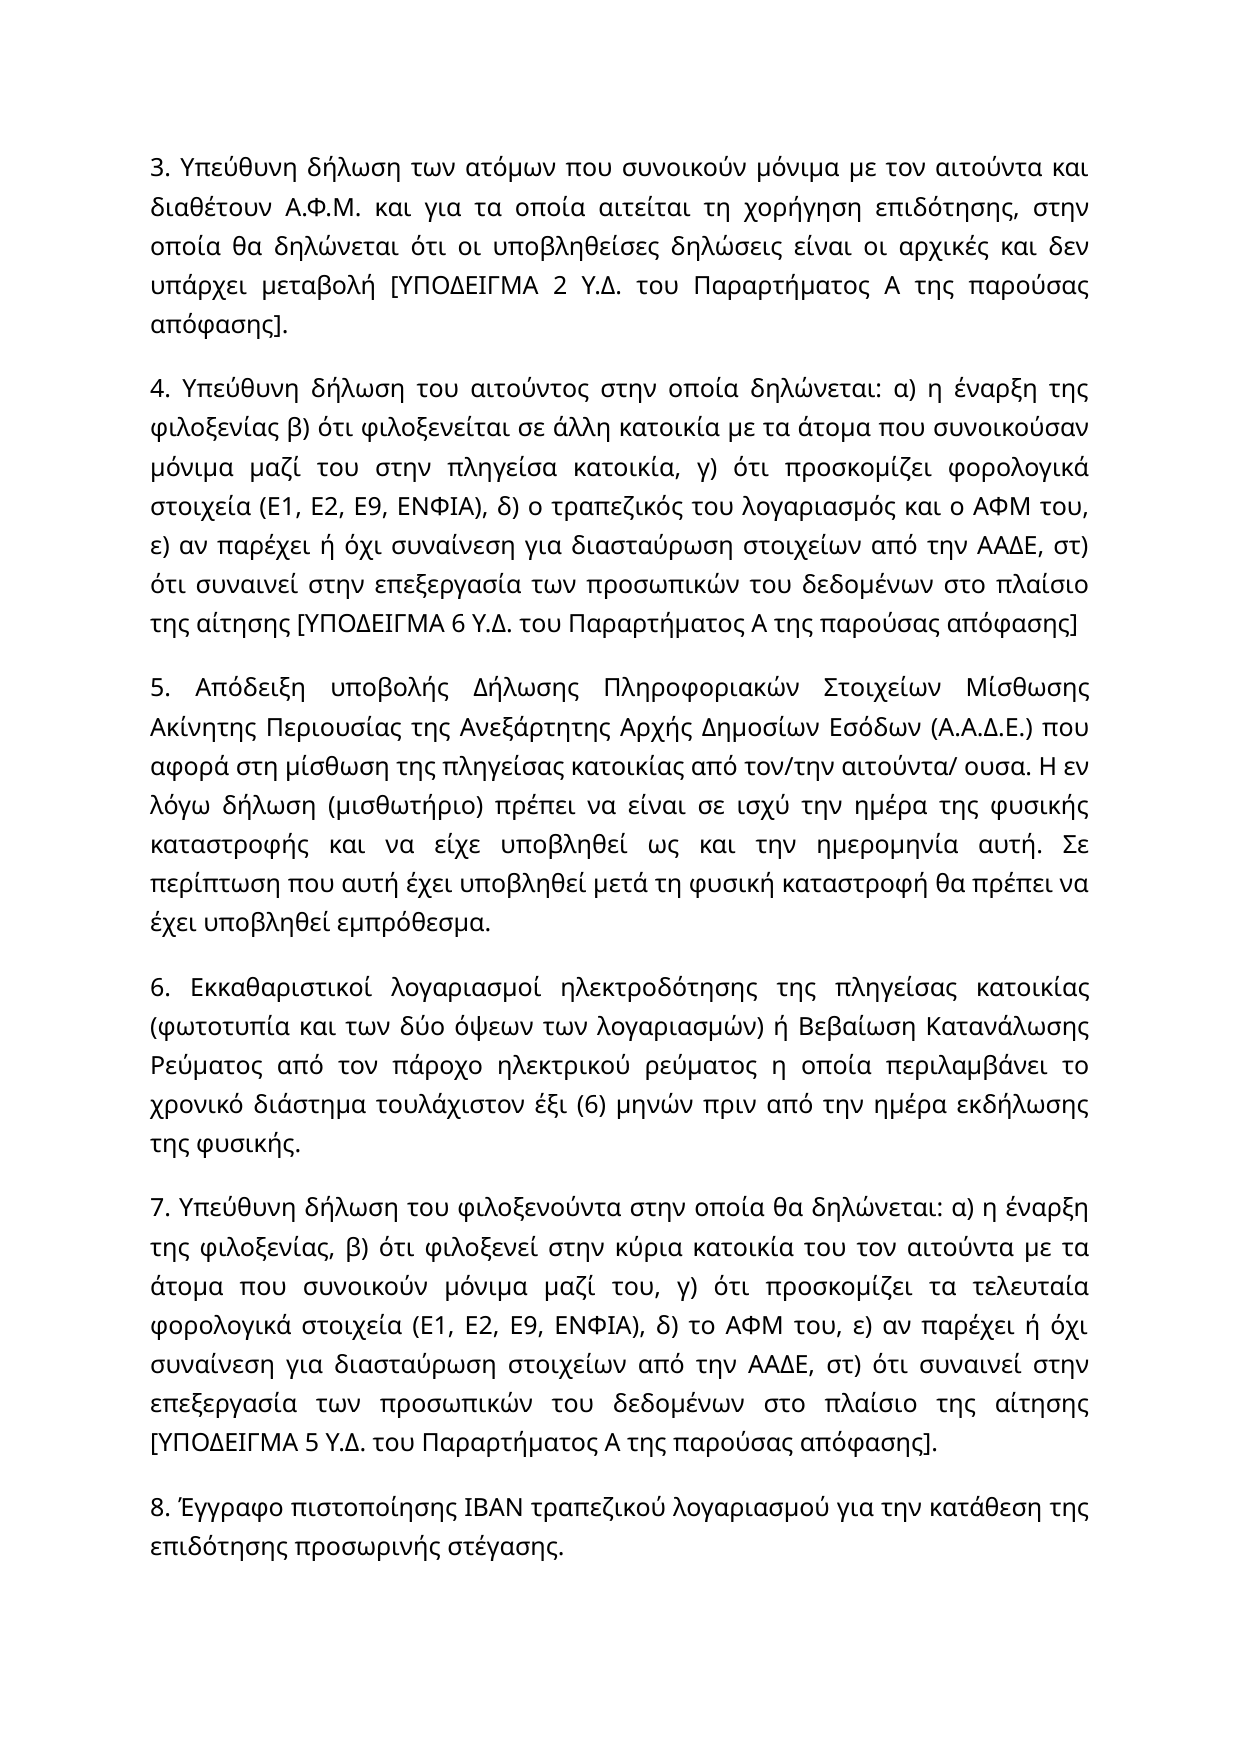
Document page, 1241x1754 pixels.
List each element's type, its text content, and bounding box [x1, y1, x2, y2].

text 6. Εκκαθαριστικοί λογαριασμοί ηλεκτροδότησης της πληγείσας κατοικίας (φωτοτυπία και των δύο όψεων των λογαριασμών) ή Βεβαίωση Κατανάλωσης Ρεύματος από τον πάροχο ηλεκτρικού ρεύματος η οποία περιλαμβάνει το χρονικό διάστημα τουλάχιστον έξι (6) μηνών πριν από την ημέρα εκδήλωσης της φυσικής. [150, 969, 1090, 1160]
text 4. Υπεύθυνη δήλωση του αιτούντος στην οποία δηλώνεται: α) η έναρξη της φιλοξενίας β) ότι φιλοξενείται σε άλλη κατοικία με τα άτομα που συνοικούσαν μόνιμα μαζί του στην πληγείσα κατοικία, γ) ότι προσκομίζει φορολογικά στοιχεία (Ε1, Ε2, Ε9, ΕΝΦΙΑ), δ) ο τραπεζικός του λογαριασμός και ο ΑΦΜ του, ε) αν παρέχει ή όχι συναίνεση για διασταύρωση στοιχείων από την ΑΑΔΕ, στ) ότι συναινεί στην επεξεργασία των προσωπικών του δεδομένων στο πλαίσιο της αίτησης [ΥΠΟΔΕΙΓΜΑ 6 Υ.Δ. του Παραρτήματος Α της παρούσας απόφασης] [150, 371, 1090, 640]
text 8. Έγγραφο πιστοποίησης ΙΒΑΝ τραπεζικού λογαριασμού για την κατάθεση της επιδότησης προσωρινής στέγασης. [150, 1489, 1090, 1562]
text 5. Απόδειξη υποβολής Δήλωσης Πληροφοριακών Στοιχείων Μίσθωσης Ακίνητης Περιουσίας της Ανεξάρτητης Αρχής Δημοσίων Εσόδων (Α.Α.Δ.Ε.) που αφορά στη μίσθωση της πληγείσας κατοικίας από τον/την αιτούντα/ ουσα. Η εν λόγω δήλωση (μισθωτήριο) πρέπει να είναι σε ισχύ την ημέρα της φυσικής καταστροφής και να είχε υποβληθεί ως και την ημερομηνία αυτή. Σε περίπτωση που αυτή έχει υποβληθεί μετά τη φυσική καταστροφή θα πρέπει να έχει υποβληθεί εμπρόθεσμα. [150, 670, 1090, 939]
text 3. Υπεύθυνη δήλωση των ατόμων που συνοικούν μόνιμα με τον αιτούντα και διαθέτουν Α.Φ.Μ. και για τα οποία αιτείται τη χορήγηση επιδότησης, στην οποία θα δηλώνεται ότι οι υποβληθείσες δηλώσεις είναι οι αρχικές και δεν υπάρχει μεταβολή [ΥΠΟΔΕΙΓΜΑ 2 Υ.Δ. του Παραρτήματος Α της παρούσας απόφασης]. [150, 150, 1090, 341]
text 7. Υπεύθυνη δήλωση του φιλοξενούντα στην οποία θα δηλώνεται: α) η έναρξη της φιλοξενίας, β) ότι φιλοξενεί στην κύρια κατοικία του τον αιτούντα με τα άτομα που συνοικούν μόνιμα μαζί του, γ) ότι προσκομίζει τα τελευταία φορολογικά στοιχεία (Ε1, Ε2, Ε9, ΕΝΦΙΑ), δ) το ΑΦΜ του, ε) αν παρέχει ή όχι συναίνεση για διασταύρωση στοιχείων από την ΑΑΔΕ, στ) ότι συναινεί στην επεξεργασία των προσωπικών του δεδομένων στο πλαίσιο της αίτησης [ΥΠΟΔΕΙΓΜΑ 5 Υ.Δ. του Παραρτήματος Α της παρούσας απόφασης]. [150, 1190, 1090, 1459]
